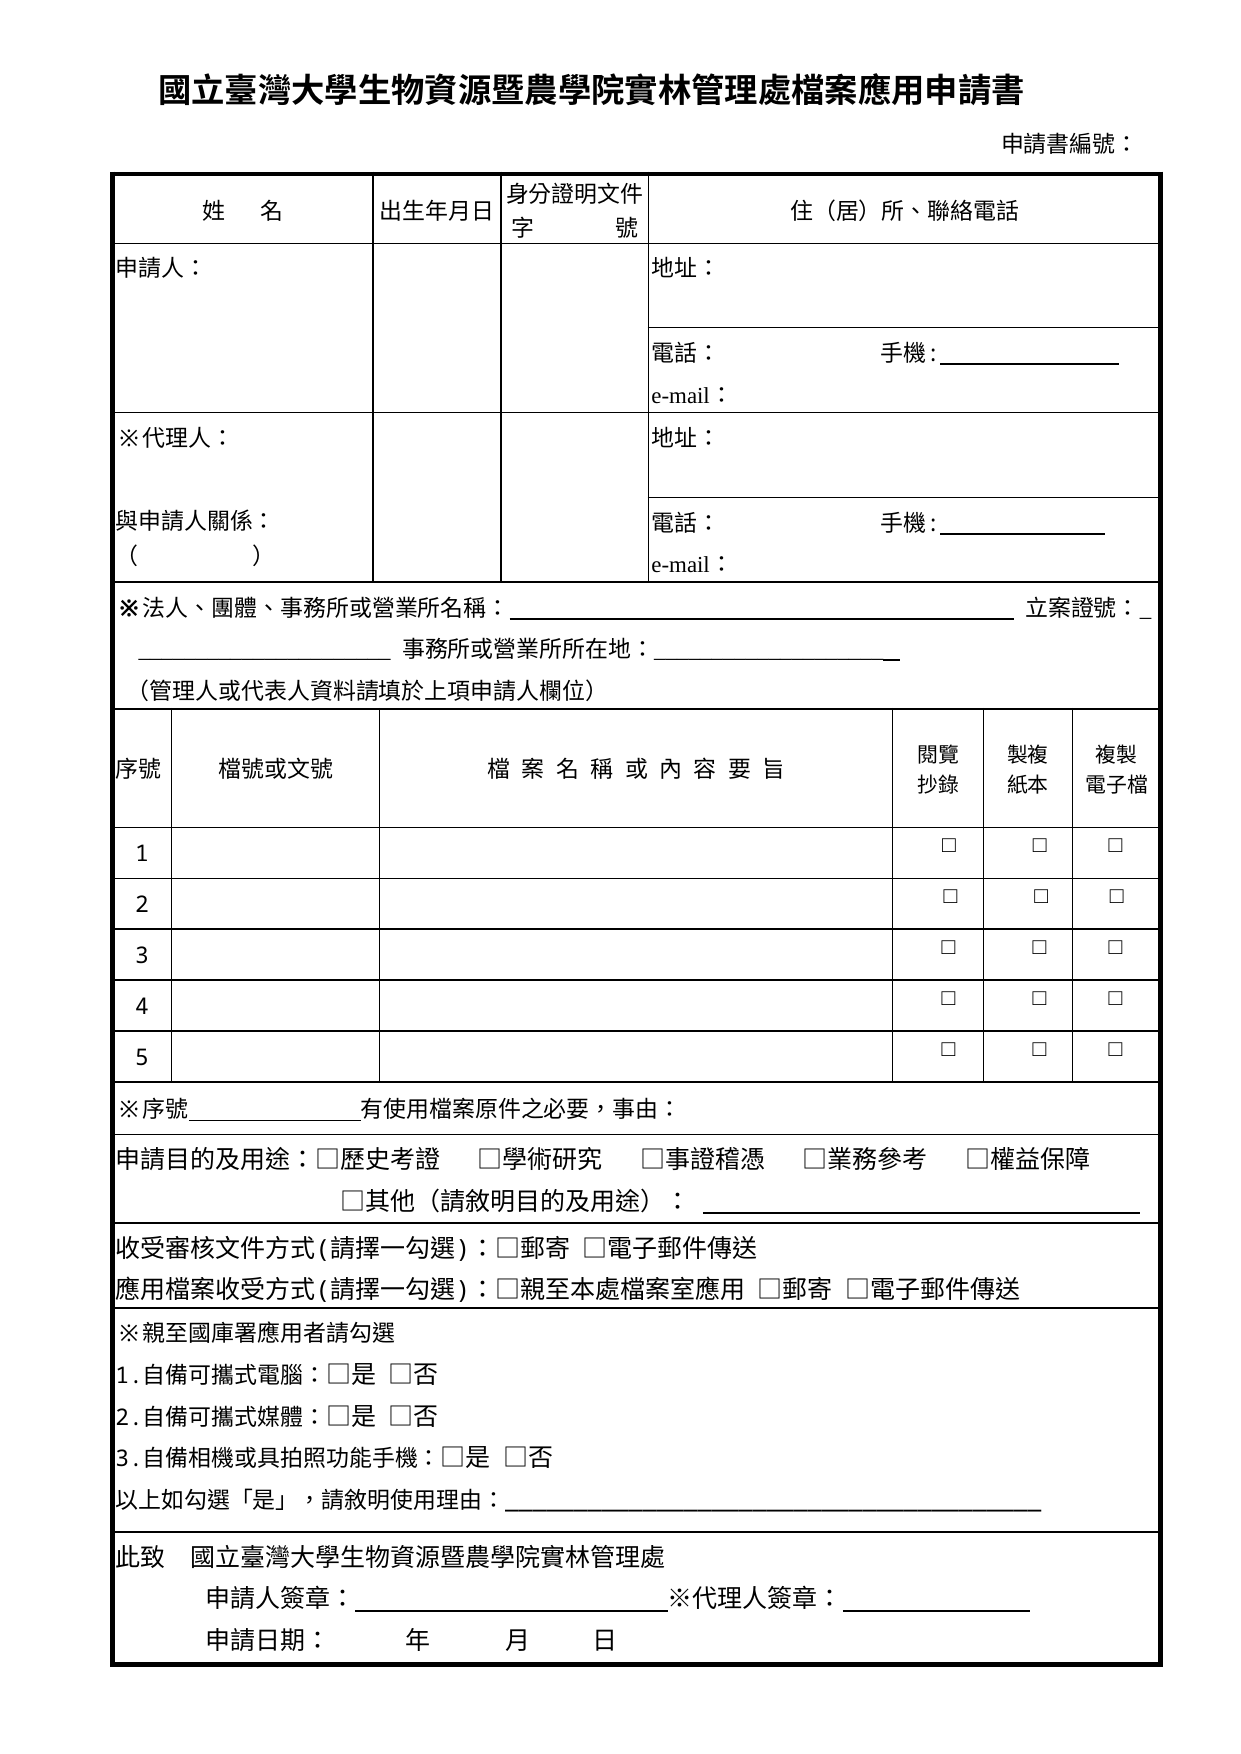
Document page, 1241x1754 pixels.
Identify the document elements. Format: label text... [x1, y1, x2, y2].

table_cell 5 [115, 1032, 171, 1081]
table_cell 出生年月日 [374, 176, 500, 243]
table_cell 序號 [115, 710, 171, 827]
table_cell □ [984, 1032, 1072, 1081]
table_cell [502, 413, 648, 581]
table_cell □ [1073, 930, 1158, 979]
table_cell ※親至國庫署應用者請勾選 1.自備可攜式電腦：□是 □否 2.自備可攜式媒體：□是 □否 3.自備相機或具拍照功能手機：□是 □否 以上如勾選「是」，請敘明使用理由：_______________________________________ [115, 1309, 1158, 1531]
table_cell [172, 1032, 379, 1081]
table_cell 申請目的及用途：□歷史考證 □學術研究 □事證稽憑 □業務參考 □權益保障 □其他（請敘明目的及用途）： [115, 1135, 1158, 1222]
table_cell [380, 981, 892, 1030]
table_cell □ [984, 930, 1072, 979]
table_cell [380, 1032, 892, 1081]
table_cell [502, 244, 648, 411]
table_cell 姓 名 [115, 176, 372, 243]
table_cell □ [893, 879, 983, 928]
table_cell 電話： 手機: e-mail： [649, 328, 1158, 411]
table_cell □ [893, 1032, 983, 1081]
table_cell [374, 244, 500, 411]
table_cell □ [1073, 981, 1158, 1030]
table_cell 此致 國立臺灣大學生物資源暨農學院實林管理處 申請人簽章： ※代理人簽章： 申請日期： 年 月 日 [115, 1533, 1158, 1662]
table_cell □ [893, 828, 983, 877]
table_cell [374, 413, 500, 581]
table_cell 4 [115, 981, 171, 1030]
table_cell 地址： [649, 413, 1158, 496]
table_cell ※代理人： 與申請人關係： （ ） [115, 413, 372, 581]
table_cell 身分證明文件字 號 [502, 176, 648, 243]
table_cell □ [984, 879, 1072, 928]
table_cell □ [893, 981, 983, 1030]
table_cell 收受審核文件方式(請擇一勾選)：□郵寄 □電子郵件傳送 應用檔案收受方式(請擇一勾選)：□親至本處檔案室應用 □郵寄 □電子郵件傳送 [115, 1224, 1158, 1307]
table_cell □ [893, 930, 983, 979]
table_cell 複製 電子檔 [1073, 710, 1158, 827]
table_cell 檔 案 名 稱 或 內 容 要 旨 [380, 710, 892, 827]
table_cell 申請人： [115, 244, 372, 411]
table_cell 地址： [649, 244, 1158, 327]
table_cell [380, 879, 892, 928]
table_cell ※序號 有使用檔案原件之必要，事由： [115, 1083, 1158, 1133]
table_cell 閱覽 抄錄 [893, 710, 983, 827]
table_cell 2 [115, 879, 171, 928]
table_cell [380, 828, 892, 877]
table_cell [172, 981, 379, 1030]
table_cell ※法人、團體、事務所或營業所名稱： 立案證號：_______________________ 事務所或營業所所在地：____________________ （管理人或代表人資料請填於上項申請人欄位） [115, 583, 1158, 708]
table_cell 3 [115, 930, 171, 979]
table_cell [172, 828, 379, 877]
table_cell 電話： 手機: e-mail： [649, 498, 1158, 581]
table_cell 住（居）所、聯絡電話 [649, 176, 1158, 243]
table_cell □ [1073, 879, 1158, 928]
table_cell 檔號或文號 [172, 710, 379, 827]
table_cell 1 [115, 828, 171, 877]
table_cell □ [1073, 828, 1158, 877]
table_cell [172, 930, 379, 979]
table_cell [380, 930, 892, 979]
table_cell 製複 紙本 [984, 710, 1072, 827]
table_cell □ [984, 981, 1072, 1030]
table_cell □ [984, 828, 1072, 877]
table_cell □ [1073, 1032, 1158, 1081]
table_header 國立臺灣大學生物資源暨農學院實林管理處檔案應用申請書 申請書編號： [112, 59, 1161, 172]
table_cell [172, 879, 379, 928]
